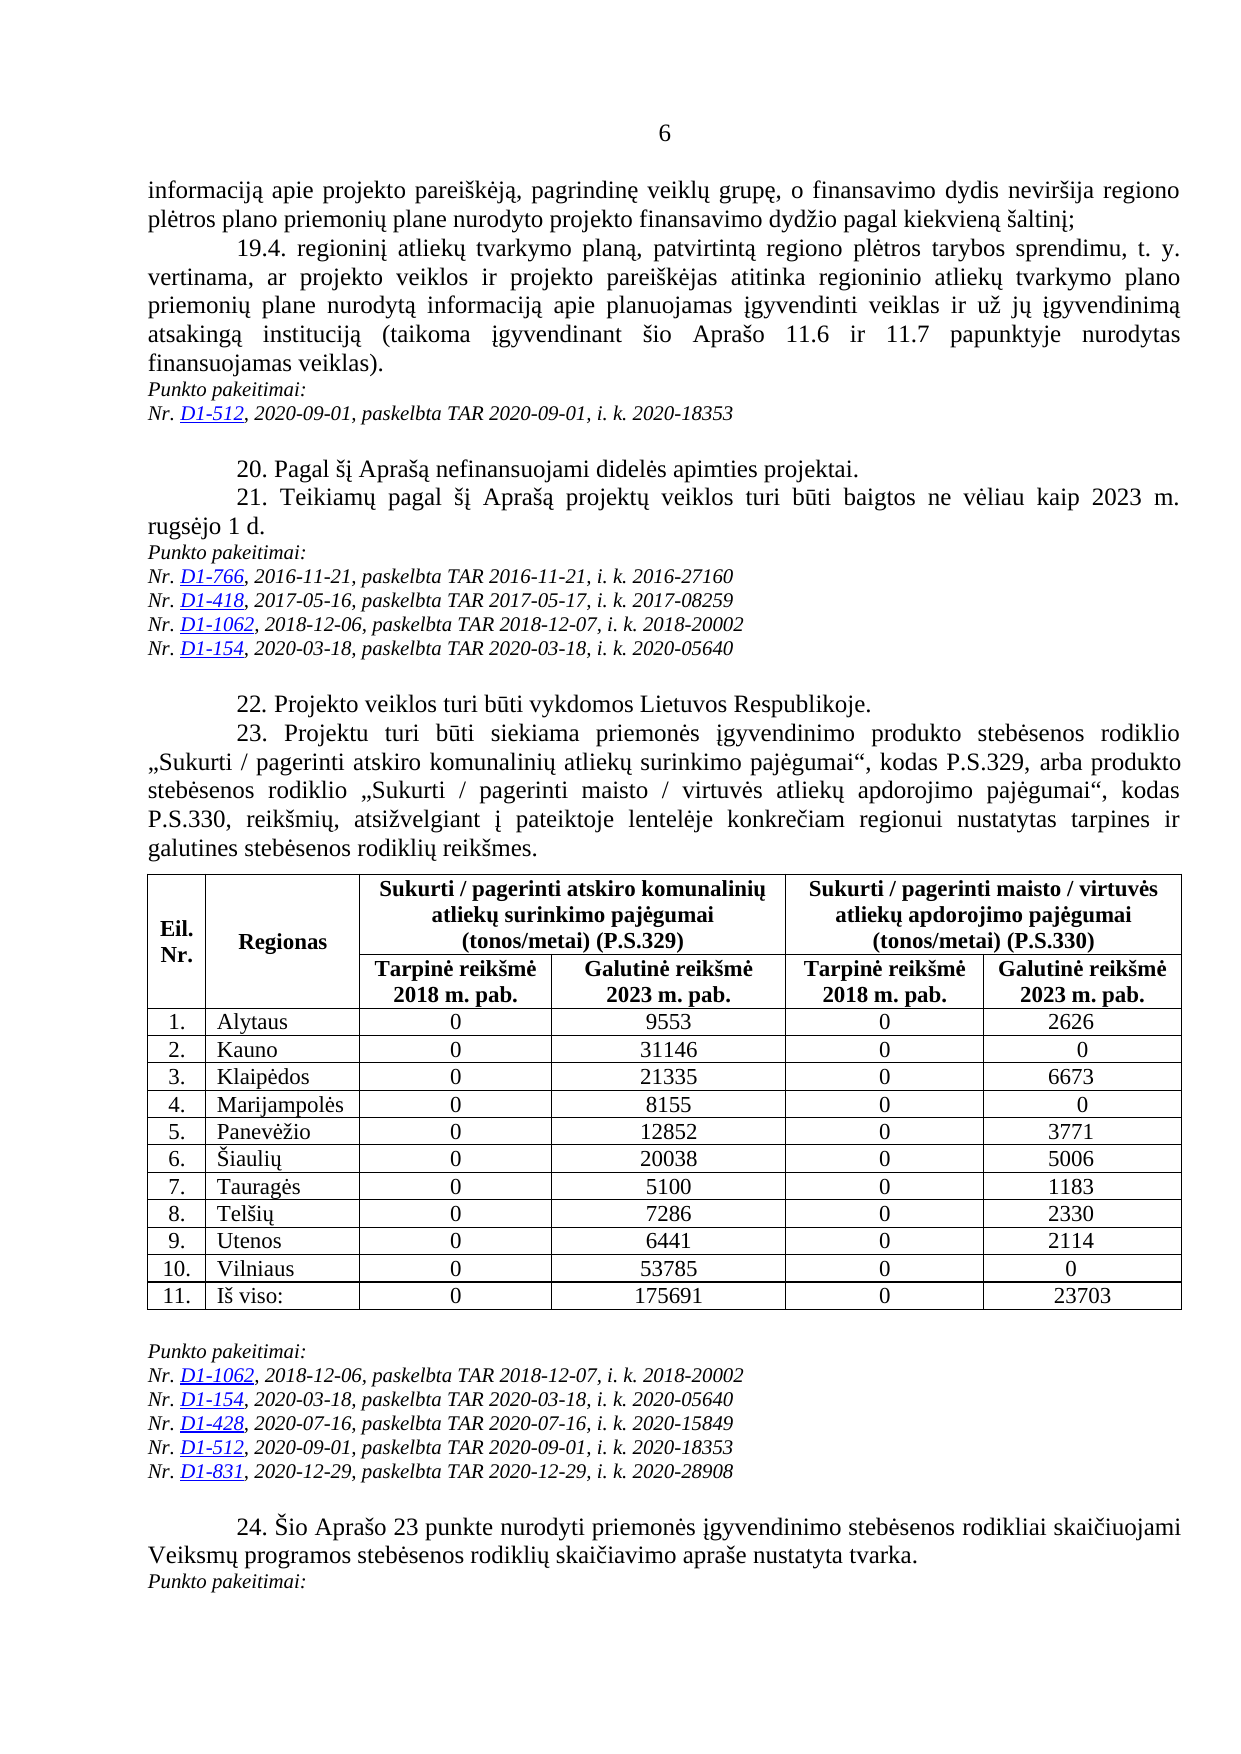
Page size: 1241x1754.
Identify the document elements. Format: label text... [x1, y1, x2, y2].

table_cell Marijampolės [206, 1091, 359, 1117]
table_cell 6673 [984, 1063, 1181, 1089]
table_cell 0 [786, 1255, 983, 1281]
table_cell 31146 [552, 1036, 785, 1062]
table_cell Kauno [206, 1036, 359, 1062]
table_cell 7. [148, 1173, 205, 1199]
text Nr. D1-154, 2020-03-18, paskelbta TAR 2020-03-18, i. k. 2020-05640 [148, 636, 1181, 660]
table_cell 10. [148, 1255, 205, 1281]
table_cell 9553 [552, 1009, 785, 1035]
text 20. Pagal šį Aprašą nefinansuojami didelės apimties projektai. [148, 454, 1181, 482]
table_cell 2330 [984, 1200, 1181, 1227]
table_cell 0 [786, 1228, 983, 1254]
table_cell 5. [148, 1118, 205, 1144]
table_cell 0 [360, 1036, 551, 1062]
table_cell 3. [148, 1063, 205, 1089]
table_cell 0 [786, 1009, 983, 1035]
table_cell 4. [148, 1091, 205, 1117]
table_cell 0 [360, 1255, 551, 1281]
text Nr. D1-831, 2020-12-29, paskelbta TAR 2020-12-29, i. k. 2020-28908 [148, 1459, 1181, 1483]
table_cell 0 [984, 1091, 1181, 1117]
text Punkto pakeitimai: [148, 377, 1181, 401]
table_cell Galutinė reikšmė 2023 m. pab. [552, 955, 785, 1007]
table_cell 0 [360, 1009, 551, 1035]
table_cell 23703 [984, 1283, 1181, 1309]
table_cell Tarpinė reikšmė 2018 m. pab. [786, 955, 983, 1007]
table_cell 0 [360, 1145, 551, 1172]
table_cell 2114 [984, 1228, 1181, 1254]
table_cell Utenos [206, 1228, 359, 1254]
table_cell 0 [360, 1283, 551, 1309]
text 19.4. regioninį atliekų tvarkymo planą, patvirtintą regiono plėtros tarybos sprendimu, t. y. vertinama, ar projekto veiklos ir projekto pareiškėjas atitinka regioninio atliekų tvarkymo plano priemonių plane nurodytą informaciją apie planuojamas įgyvendinti veiklas ir už jų įgyvendinimą atsakingą instituciją (taikoma įgyvendinant šio Aprašo 11.6 ir 11.7 papunktyje nurodytas finansuojamas veiklas). [148, 233, 1181, 377]
text Punkto pakeitimai: [148, 1569, 1181, 1593]
text Nr. D1-1062, 2018-12-06, paskelbta TAR 2018-12-07, i. k. 2018-20002 [148, 612, 1181, 636]
table_cell 8. [148, 1200, 205, 1227]
table_cell 0 [984, 1255, 1181, 1281]
text Nr. D1-766, 2016-11-21, paskelbta TAR 2016-11-21, i. k. 2016-27160 [148, 564, 1181, 588]
table_cell 3771 [984, 1118, 1181, 1144]
table_cell 0 [786, 1173, 983, 1199]
text 22. Projekto veiklos turi būti vykdomos Lietuvos Respublikoje. [148, 689, 1181, 718]
table_cell 0 [360, 1173, 551, 1199]
table_cell 8155 [552, 1091, 785, 1117]
table_cell 20038 [552, 1145, 785, 1172]
text Nr. D1-418, 2017-05-16, paskelbta TAR 2017-05-17, i. k. 2017-08259 [148, 588, 1181, 612]
table_cell Iš viso: [206, 1283, 359, 1309]
table_header Regionas [206, 875, 359, 1007]
table_cell 9. [148, 1228, 205, 1254]
text Nr. D1-512, 2020-09-01, paskelbta TAR 2020-09-01, i. k. 2020-18353 [148, 1435, 1181, 1459]
table_cell Šiaulių [206, 1145, 359, 1172]
text 21. Teikiamų pagal šį Aprašą projektų veiklos turi būti baigtos ne vėliau kaip 2023 m. rugsėjo 1 d. [148, 482, 1181, 540]
table_cell 21335 [552, 1063, 785, 1089]
table_header Eil. Nr. [148, 875, 205, 1007]
table_cell 0 [786, 1200, 983, 1227]
table_cell Telšių [206, 1200, 359, 1227]
text Punkto pakeitimai: [148, 1338, 1181, 1363]
table_cell 5100 [552, 1173, 785, 1199]
table_header Sukurti / pagerinti maisto / virtuvės atliekų apdorojimo pajėgumai (tonos/metai) (P.S.330) [786, 875, 1181, 954]
text informaciją apie projekto pareiškėją, pagrindinę veiklų grupę, o finansavimo dydis neviršija regiono plėtros plano priemonių plane nurodyto projekto finansavimo dydžio pagal kiekvieną šaltinį; [148, 176, 1181, 233]
table_cell Tarpinė reikšmė 2018 m. pab. [360, 955, 551, 1007]
table_cell 53785 [552, 1255, 785, 1281]
table_cell 0 [360, 1200, 551, 1227]
table_cell 0 [786, 1118, 983, 1144]
table_cell 0 [360, 1091, 551, 1117]
table_cell 0 [786, 1091, 983, 1117]
table_cell 0 [360, 1063, 551, 1089]
table_cell Klaipėdos [206, 1063, 359, 1089]
table_cell 1. [148, 1009, 205, 1035]
text Nr. D1-428, 2020-07-16, paskelbta TAR 2020-07-16, i. k. 2020-15849 [148, 1411, 1181, 1435]
table_header Sukurti / pagerinti atskiro komunalinių atliekų surinkimo pajėgumai (tonos/metai) (P.S.329) [360, 875, 785, 954]
text Nr. D1-512, 2020-09-01, paskelbta TAR 2020-09-01, i. k. 2020-18353 [148, 401, 1181, 425]
table_cell Galutinė reikšmė 2023 m. pab. [984, 955, 1181, 1007]
text 24. Šio Aprašo 23 punkte nurodyti priemonės įgyvendinimo stebėsenos rodikliai skaičiuojami Veiksmų programos stebėsenos rodiklių skaičiavimo apraše nustatyta tvarka. [148, 1512, 1181, 1569]
table_cell 6441 [552, 1228, 785, 1254]
table_cell 2. [148, 1036, 205, 1062]
table_cell 0 [786, 1036, 983, 1062]
table_cell 2626 [984, 1009, 1181, 1035]
table_cell 1183 [984, 1173, 1181, 1199]
table_cell 0 [360, 1228, 551, 1254]
table_cell 0 [786, 1145, 983, 1172]
table_cell 6. [148, 1145, 205, 1172]
table_cell 0 [360, 1118, 551, 1144]
table_cell 0 [984, 1036, 1181, 1062]
table_cell 12852 [552, 1118, 785, 1144]
table_cell 5006 [984, 1145, 1181, 1172]
table_cell Tauragės [206, 1173, 359, 1199]
table_cell Alytaus [206, 1009, 359, 1035]
text Nr. D1-1062, 2018-12-06, paskelbta TAR 2018-12-07, i. k. 2018-20002 [148, 1363, 1181, 1387]
table_cell 0 [786, 1063, 983, 1089]
text Punkto pakeitimai: [148, 540, 1181, 564]
table_cell 11. [148, 1283, 205, 1309]
table_cell Vilniaus [206, 1255, 359, 1281]
table_cell 0 [786, 1283, 983, 1309]
text 23. Projektu turi būti siekiama priemonės įgyvendinimo produkto stebėsenos rodiklio „Sukurti / pagerinti atskiro komunalinių atliekų surinkimo pajėgumai“, kodas P.S.329, arba produkto stebėsenos rodiklio „Sukurti / pagerinti maisto / virtuvės atliekų apdorojimo pajėgumai“, kodas P.S.330, reikšmių, atsižvelgiant į pateiktoje lentelėje konkrečiam regionui nustatytas tarpines ir galutines stebėsenos rodiklių reikšmes. [148, 718, 1181, 862]
table_cell 175691 [552, 1283, 785, 1309]
table_cell Panevėžio [206, 1118, 359, 1144]
table_cell 7286 [552, 1200, 785, 1227]
text Nr. D1-154, 2020-03-18, paskelbta TAR 2020-03-18, i. k. 2020-05640 [148, 1387, 1181, 1411]
